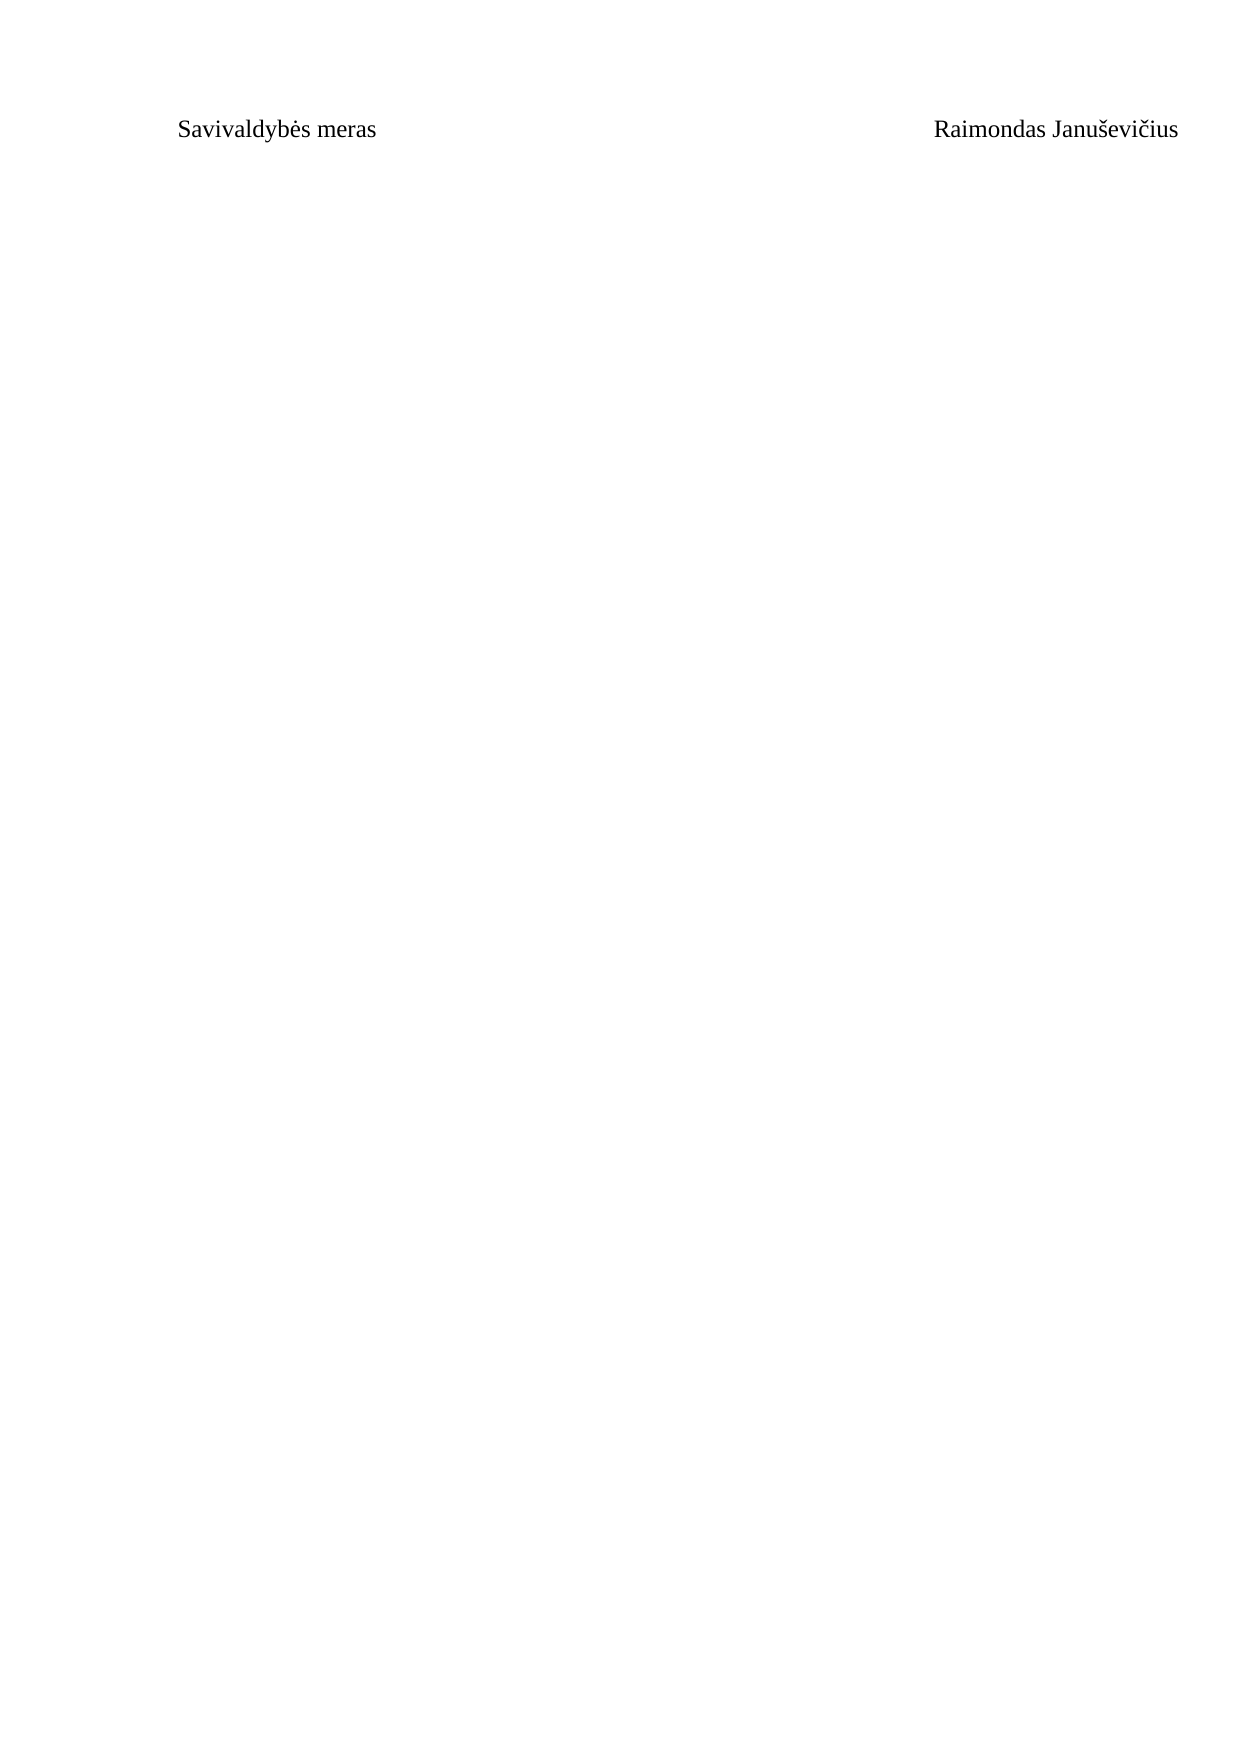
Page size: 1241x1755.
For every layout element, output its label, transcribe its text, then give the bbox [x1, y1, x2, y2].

text Savivaldybės meras Raimondas Januševičius [177, 114, 1181, 143]
